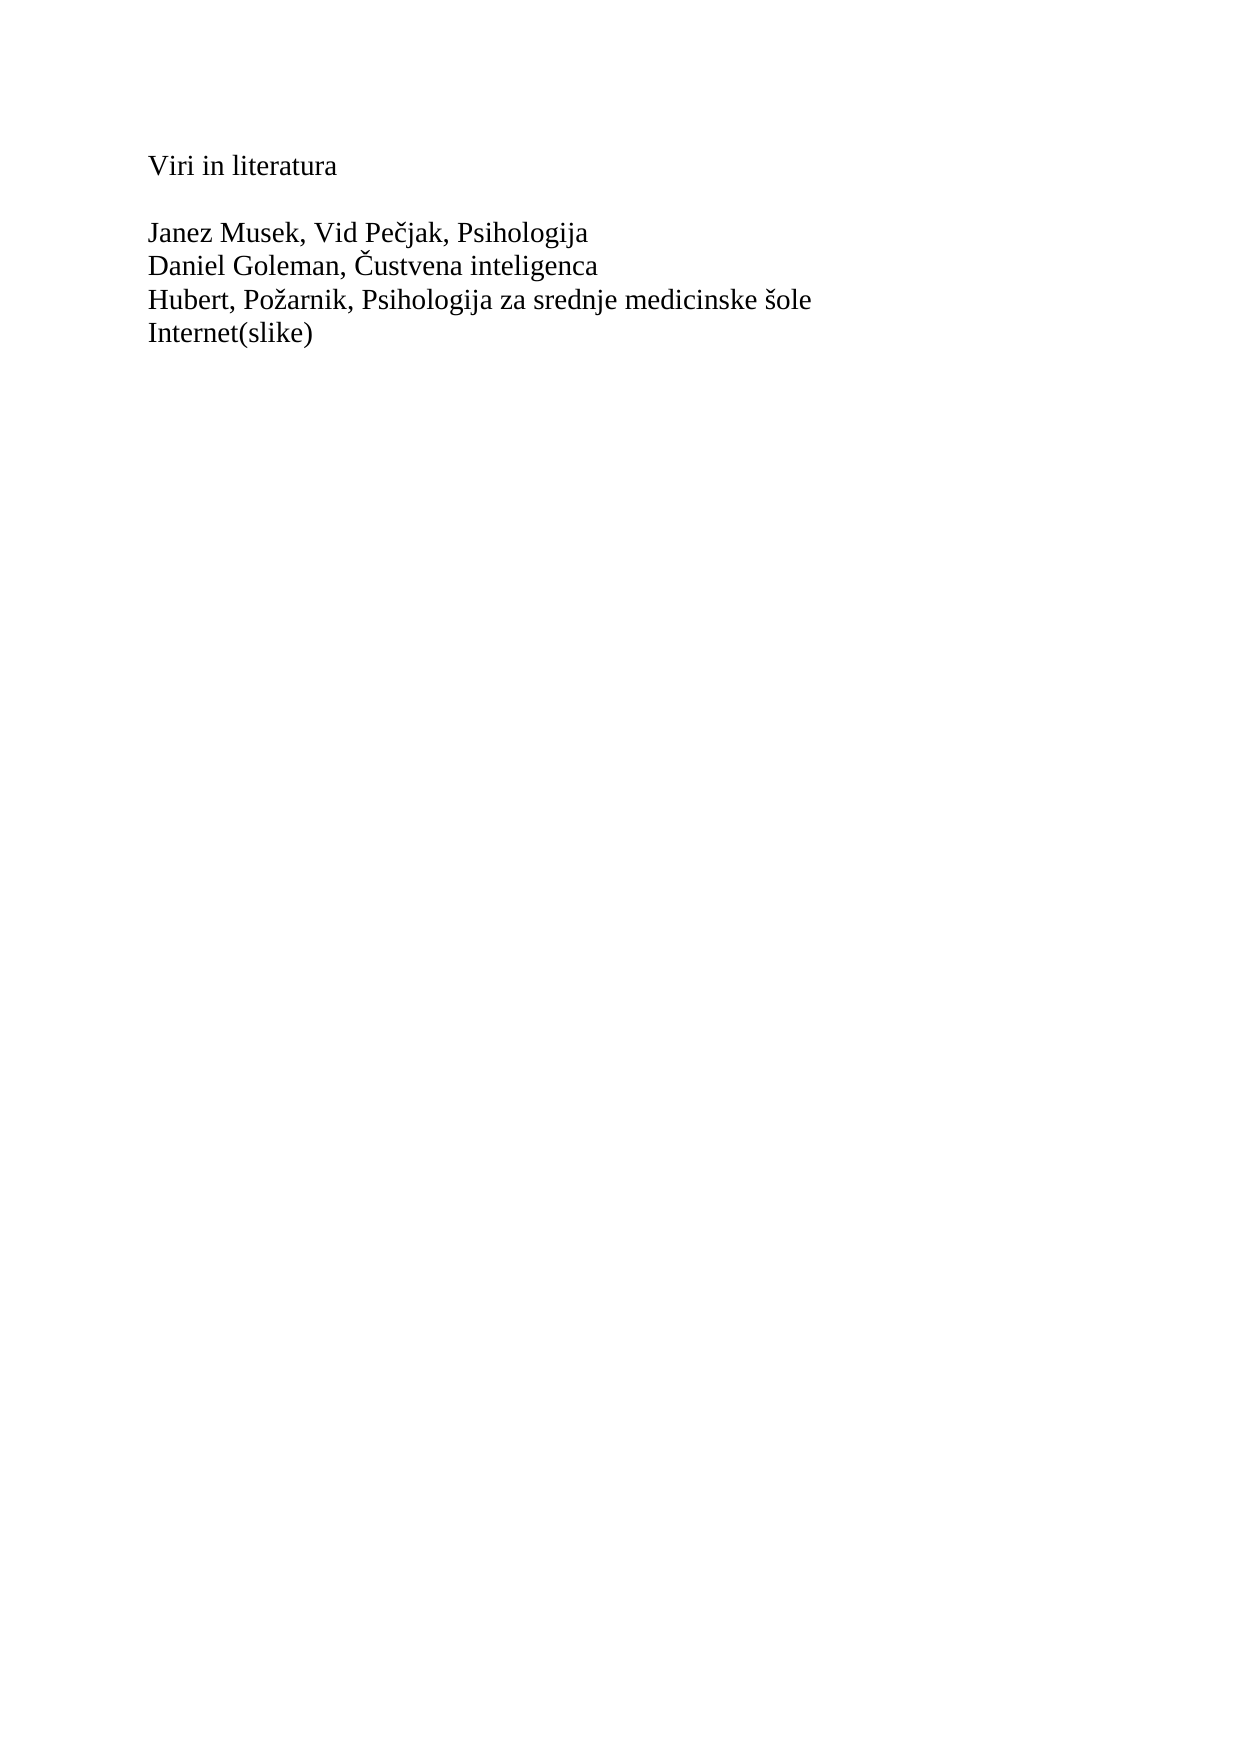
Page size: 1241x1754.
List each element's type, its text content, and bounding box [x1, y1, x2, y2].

text Internet(slike) [148, 315, 1093, 349]
text Viri in literatura [148, 148, 1093, 181]
text Hubert, Požarnik, Psihologija za srednje medicinske šole [148, 282, 1093, 315]
text Daniel Goleman, Čustvena inteligenca [148, 248, 1093, 282]
text Janez Musek, Vid Pečjak, Psihologija [148, 215, 1093, 248]
